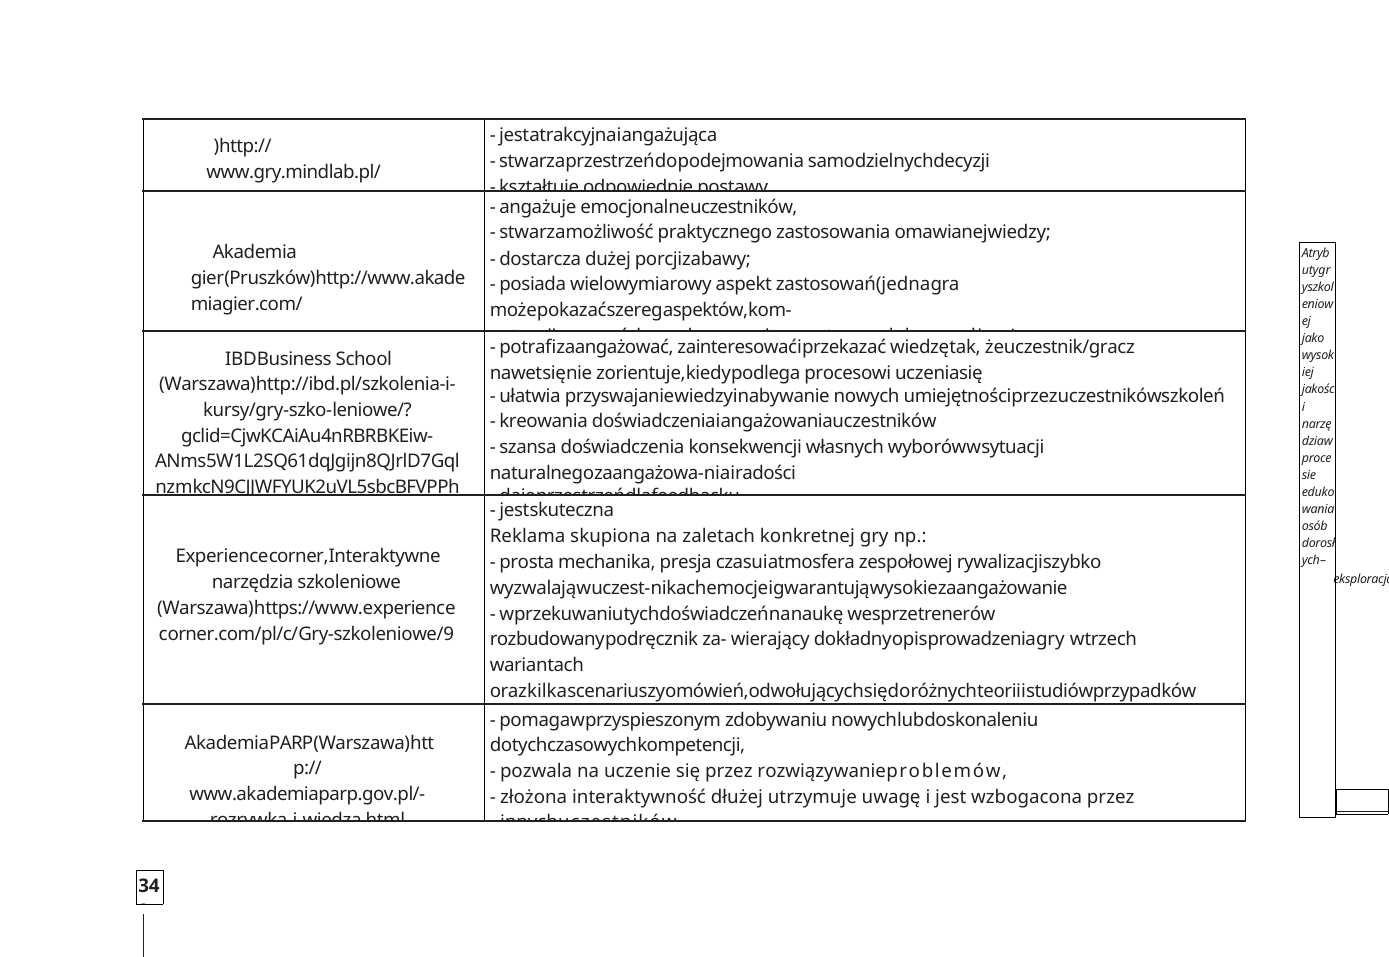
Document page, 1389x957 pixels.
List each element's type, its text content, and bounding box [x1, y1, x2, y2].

list ułatwia przyswajaniewiedzyinabywanie nowych umiejętnościprzezuczestnikówszkoleń [489, 385, 1245, 407]
list kształtuje odpowiednie postawy [489, 173, 1245, 190]
list złożona interaktywność dłużej utrzymuje uwagę i jest wzbogacona przez innychuczestników, [489, 783, 1245, 820]
list szansa doświadczenia konsekwencji własnych wyborówwsytuacji naturalnegozaangażowa-niairadości [489, 433, 1192, 485]
list potrafizaangażować, zainteresowaćiprzekazać wiedzętak, żeuczestnik/gracz nawetsięnie zorientuje,kiedypodlega procesowi uczeniasię [489, 333, 1184, 384]
text AkademiaPARP(Warszawa)http://www.akademiaparp.gov.pl/-rozrywka-i-wiedza.html [177, 729, 437, 820]
list kreowania doświadczeniaiangażowaniauczestników [489, 408, 1245, 433]
list jestskuteczna [489, 497, 1245, 522]
list pozwala na uczenie się przez rozwiązywanieproblemów, [489, 757, 1245, 783]
list pomagawprzyspieszonym zdobywaniu nowychlubdoskonaleniu dotychczasowychkompetencji, [489, 706, 1245, 757]
list dostarcza dużej porcjizabawy; [489, 245, 1245, 270]
list stwarzamożliwość praktycznego zastosowania omawianejwiedzy; [489, 219, 1245, 244]
text Akademia gier(Pruszków)http://www.akademiagier.com/ [191, 239, 481, 316]
list prosta mechanika, presja czasuiatmosfera zespołowej rywalizacjiszybko wyzwalająwuczest-nikachemocjeigwarantująwysokiezaangażowanie [489, 548, 1198, 600]
text Experiencecorner,Interaktywne narzędzia szkoleniowe (Warszawa)https://www.experiencecorner.com/pl/c/Gry-szkoleniowe/9 [154, 543, 459, 645]
text IBDBusiness School (Warszawa)http://ibd.pl/szkolenia-i-kursy/gry-szko-leniowe/?gclid=CjwKCAiAu4nRBRBKEiw-ANms5W1L2SQ61dqJgijn8QJrlD7GqlnzmkcN9CJJWFYUK2uVL5sbcBFVPPhoCQDIQ [152, 345, 463, 494]
list angażuje emocjonalneuczestników, [489, 193, 1245, 218]
text MindLabGames(Kraków)http://www.gry.mindlab.pl/ [206, 133, 421, 190]
list wprzekuwaniutychdoświadczeńnanaukę wesprzetrenerów rozbudowanypodręcznik za- wierający dokładnyopisprowadzeniagry wtrzech wariantach orazkilkascenariuszyomówień,odwołującychsiędoróżnychteoriiistudiówprzypadków [489, 600, 1197, 703]
list dajeprzestrzeńdlafeedbacku [489, 485, 1245, 494]
text Reklama skupiona na zaletach konkretnej gry np.: [489, 523, 1245, 548]
list posiada wielowymiarowy aspekt zastosowań(jednagra możepokazaćszeregaspektów,kom- petencji,wyzwańdozaadresowaniaprzeztreneralubmenedżera); [489, 271, 1201, 330]
list stwarzaprzestrzeńdopodejmowania samodzielnychdecyzji [489, 147, 1245, 173]
text 349 [138, 872, 163, 904]
text Atrybutygryszkoleniowej jako wysokiej jakości narzędziawprocesie edukowania osób dorosłych– [1302, 244, 1335, 568]
list jestatrakcyjnaiangażująca [489, 121, 1245, 147]
